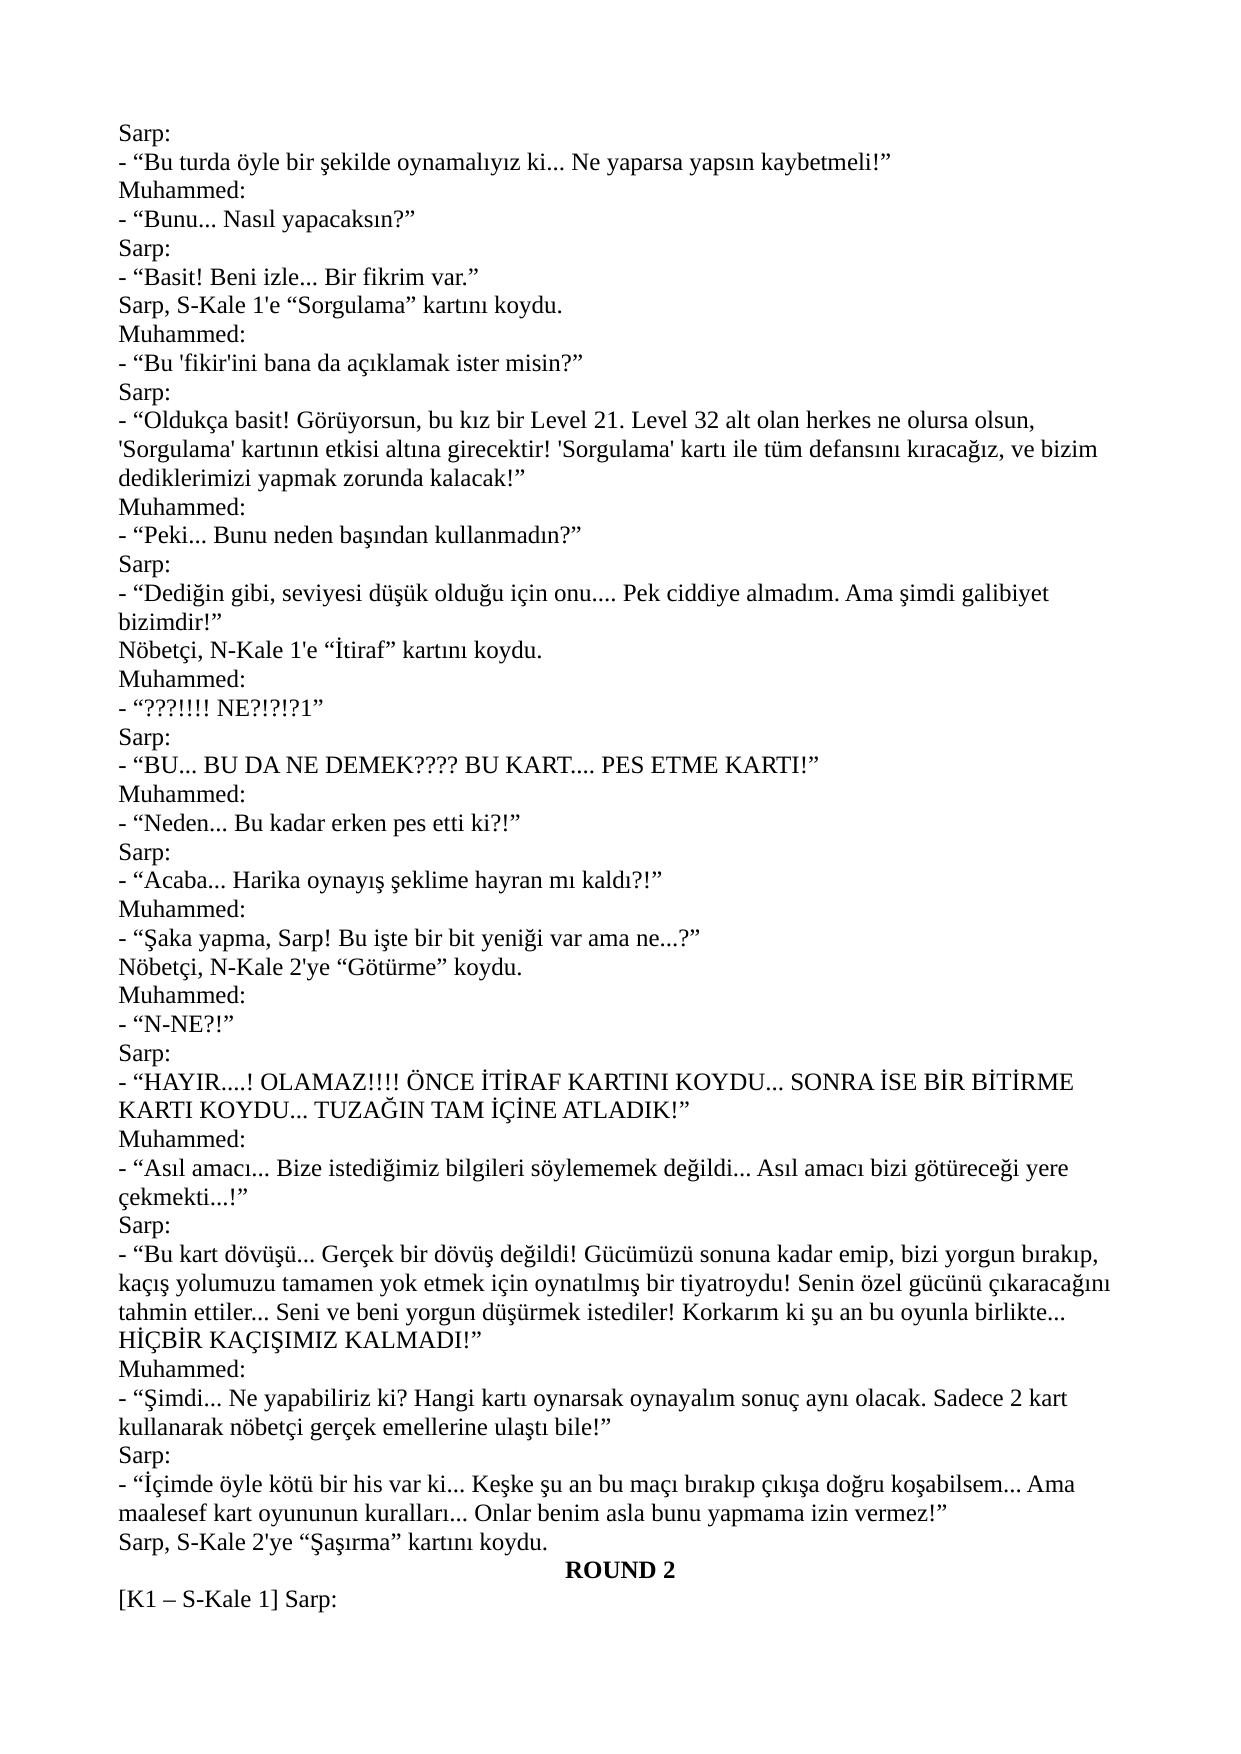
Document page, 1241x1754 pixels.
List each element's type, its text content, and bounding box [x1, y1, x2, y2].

text Sarp: [118, 837, 1122, 866]
text Muhammed: [118, 894, 1122, 923]
text Muhammed: [118, 664, 1122, 693]
text - “Dediğin gibi, seviyesi düşük olduğu için onu.... Pek ciddiye almadım. Ama şimdi galibiyet bizimdir!” [118, 578, 1122, 636]
text - “Bu 'fikir'ini bana da açıklamak ister misin?” [118, 348, 1122, 377]
text - “Bunu... Nasıl yapacaksın?” [118, 204, 1122, 233]
text - “Şimdi... Ne yapabiliriz ki? Hangi kartı oynarsak oynayalım sonuç aynı olacak. Sadece 2 kart kullanarak nöbetçi gerçek emellerine ulaştı bile!” [118, 1383, 1122, 1441]
text [K1 – S-Kale 1] Sarp: [118, 1584, 1122, 1613]
text - “N-NE?!” [118, 1009, 1122, 1038]
text Muhammed: [118, 319, 1122, 348]
text Sarp, S-Kale 1'e “Sorgulama” kartını koydu. [118, 291, 1122, 319]
text Muhammed: [118, 1354, 1122, 1383]
text Nöbetçi, N-Kale 1'e “İtiraf” kartını koydu. [118, 636, 1122, 664]
text Muhammed: [118, 981, 1122, 1009]
text Sarp: [118, 1211, 1122, 1239]
text - “Bu kart dövüşü... Gerçek bir dövüş değildi! Gücümüzü sonuna kadar emip, bizi yorgun bırakıp, kaçış yolumuzu tamamen yok etmek için oynatılmış bir tiyatroydu! Senin özel gücünü çıkaracağını tahmin ettiler... Seni ve beni yorgun düşürmek istediler! Korkarım ki şu an bu oyunla birlikte... HİÇBİR KAÇIŞIMIZ KALMADI!” [118, 1239, 1122, 1354]
text - “Bu turda öyle bir şekilde oynamalıyız ki... Ne yaparsa yapsın kaybetmeli!” [118, 147, 1122, 176]
text - “Oldukça basit! Görüyorsun, bu kız bir Level 21. Level 32 alt olan herkes ne olursa olsun, 'Sorgulama' kartının etkisi altına girecektir! 'Sorgulama' kartı ile tüm defansını kıracağız, ve bizim dediklerimizi yapmak zorunda kalacak!” [118, 406, 1122, 492]
text Sarp, S-Kale 2'ye “Şaşırma” kartını koydu. [118, 1527, 1122, 1556]
text - “???!!!! NE?!?!?1” [118, 693, 1122, 722]
text Sarp: [118, 549, 1122, 578]
text - “İçimde öyle kötü bir his var ki... Keşke şu an bu maçı bırakıp çıkışa doğru koşabilsem... Ama maalesef kart oyununun kuralları... Onlar benim asla bunu yapmama izin vermez!” [118, 1469, 1122, 1527]
text - “Acaba... Harika oynayış şeklime hayran mı kaldı?!” [118, 866, 1122, 894]
text Muhammed: [118, 176, 1122, 204]
text Sarp: [118, 377, 1122, 406]
text Sarp: [118, 722, 1122, 751]
text Sarp: [118, 1038, 1122, 1067]
text Sarp: [118, 1441, 1122, 1469]
text - “Peki... Bunu neden başından kullanmadın?” [118, 521, 1122, 549]
text Sarp: [118, 118, 1122, 147]
text - “Asıl amacı... Bize istediğimiz bilgileri söylememek değildi... Asıl amacı bizi götüreceği yere çekmekti...!” [118, 1153, 1122, 1211]
text Muhammed: [118, 779, 1122, 808]
text Nöbetçi, N-Kale 2'ye “Götürme” koydu. [118, 952, 1122, 981]
text - “Şaka yapma, Sarp! Bu işte bir bit yeniği var ama ne...?” [118, 923, 1122, 952]
text - “Basit! Beni izle... Bir fikrim var.” [118, 262, 1122, 291]
text Muhammed: [118, 1124, 1122, 1153]
text Muhammed: [118, 492, 1122, 521]
text - “HAYIR....! OLAMAZ!!!! ÖNCE İTİRAF KARTINI KOYDU... SONRA İSE BİR BİTİRME KARTI KOYDU... TUZAĞIN TAM İÇİNE ATLADIK!” [118, 1067, 1122, 1124]
text Sarp: [118, 233, 1122, 262]
text - “Neden... Bu kadar erken pes etti ki?!” [118, 808, 1122, 837]
text - “BU... BU DA NE DEMEK???? BU KART.... PES ETME KARTI!” [118, 751, 1122, 779]
text ROUND 2 [118, 1556, 1122, 1584]
